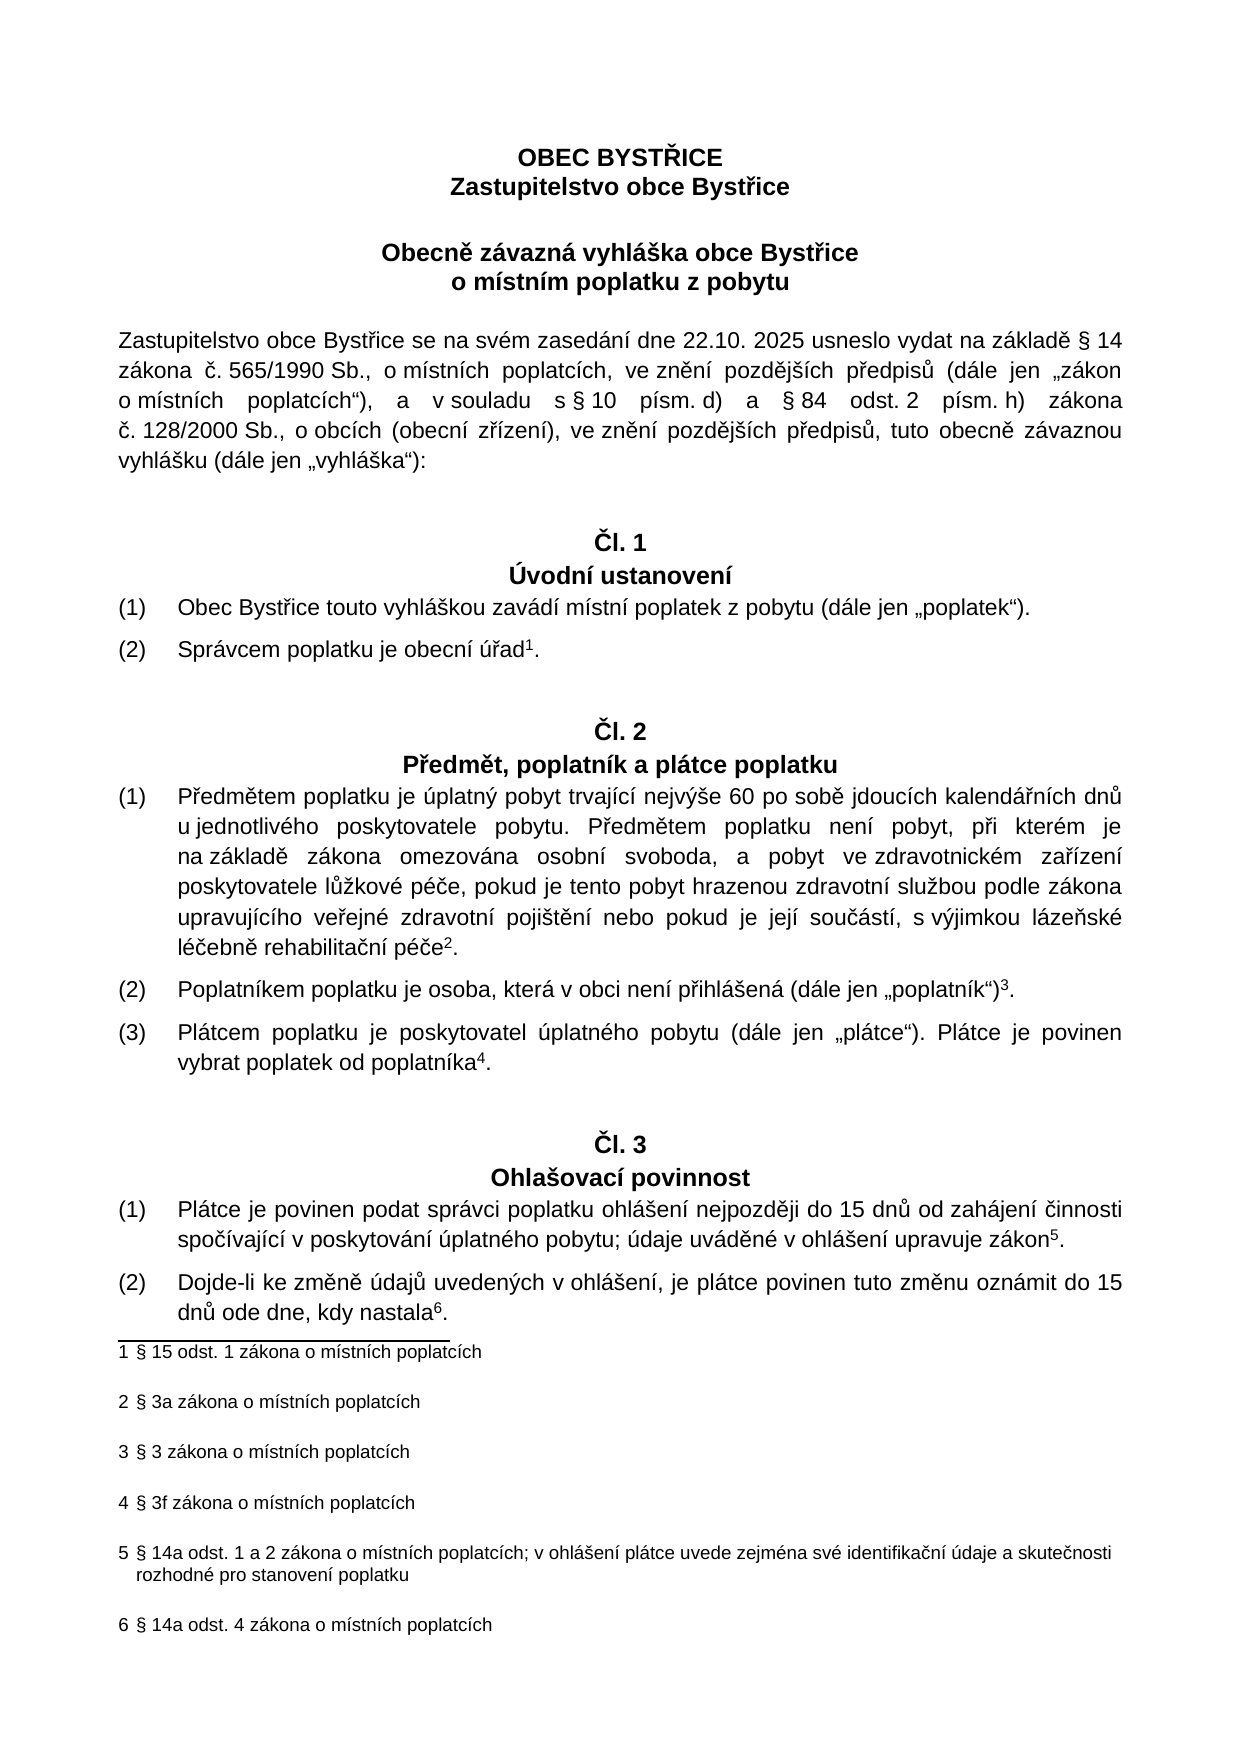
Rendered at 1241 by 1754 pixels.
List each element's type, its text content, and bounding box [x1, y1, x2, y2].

list Plátcem poplatku je poskytovatel úplatného pobytu (dále jen „plátce“). Plátce je povinen vybrat poplatek od poplatníka. [118, 1019, 1122, 1076]
list Předmětem poplatku je úplatný pobyt trvající nejvýše 60 po sobě jdoucích kalendářních dnů u jednotlivého poskytovatele pobytu. Předmětem poplatku není pobyt, při kterém je na základě zákona omezována osobní svoboda, a pobyt ve zdravotnickém zařízení poskytovatele lůžkové péče, pokud je tento pobyt hrazenou zdravotní službou podle zákona upravujícího veřejné zdravotní pojištění nebo pokud je její součástí, s výjimkou lázeňské léčebně rehabilitační péče. [118, 783, 1122, 960]
text Zastupitelstvo obce Bystřice se na svém zasedání dne 22.10. 2025 usneslo vydat na základě § 14 zákona č. 565/1990 Sb., o místních poplatcích, ve znění pozdějších předpisů (dále jen „zákon o místních poplatcích“), a v souladu s § 10 písm. d) a § 84 odst. 2 písm. h) zákona č. 128/2000 Sb., o obcích (obecní zřízení), ve znění pozdějších předpisů, tuto obecně závaznou vyhlášku (dále jen „vyhláška“): [118, 327, 1122, 474]
list Poplatníkem poplatku je osoba, která v obci není přihlášená (dále jen „poplatník“). [118, 976, 1122, 1003]
list § 3f zákona o místních poplatcích [118, 1492, 1122, 1513]
title OBEC BYSTŘICE Zastupitelstvo obce Bystřice [118, 143, 1122, 201]
subtitle Čl. 1 Úvodní ustanovení [118, 528, 1122, 589]
subtitle Čl. 3 Ohlašovací povinnost [118, 1129, 1122, 1191]
list § 3a zákona o místních poplatcích [118, 1391, 1122, 1413]
list § 15 odst. 1 zákona o místních poplatcích [118, 1341, 1122, 1362]
list § 14a odst. 4 zákona o místních poplatcích [118, 1614, 1122, 1635]
list § 3 zákona o místních poplatcích [118, 1441, 1122, 1463]
list Obec Bystřice touto vyhláškou zavádí místní poplatek z pobytu (dále jen „poplatek“). [118, 594, 1122, 620]
list Plátce je povinen podat správci poplatku ohlášení nejpozději do 15 dnů od zahájení činnosti spočívající v poskytování úplatného pobytu; údaje uváděné v ohlášení upravuje zákon. [118, 1196, 1122, 1252]
subtitle Čl. 2 Předmět, poplatník a plátce poplatku [118, 717, 1122, 778]
subtitle Obecně závazná vyhláška obce Bystřice o místním poplatku z pobytu [118, 238, 1122, 295]
list § 14a odst. 1 a 2 zákona o místních poplatcích; v ohlášení plátce uvede zejména své identifikační údaje a skutečnosti rozhodné pro stanovení poplatku [118, 1542, 1122, 1585]
list Správcem poplatku je obecní úřad. [118, 636, 1122, 663]
list Dojde-li ke změně údajů uvedených v ohlášení, je plátce povinen tuto změnu oznámit do 15 dnů ode dne, kdy nastala. [118, 1268, 1122, 1325]
